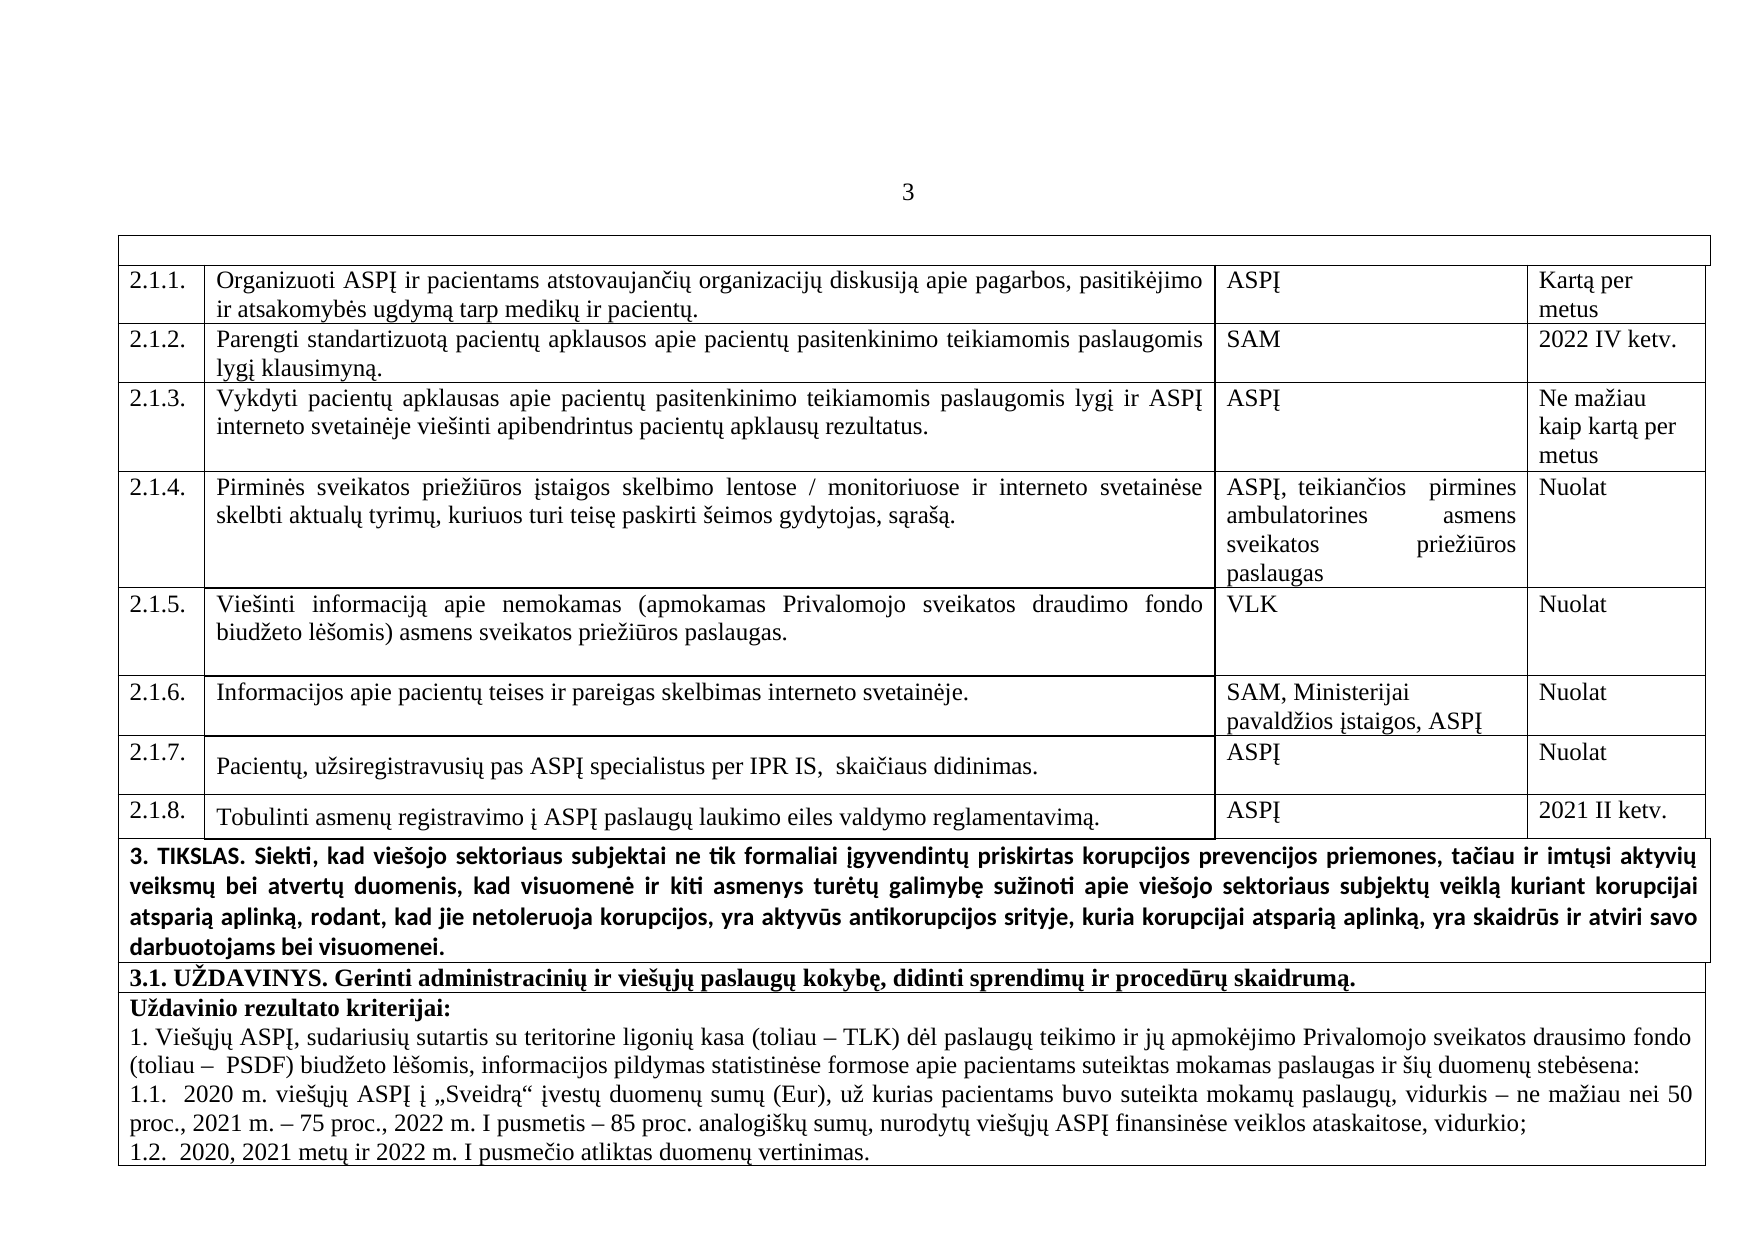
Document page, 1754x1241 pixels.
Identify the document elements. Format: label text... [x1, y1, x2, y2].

table_cell Organizuoti ASPĮ ir pacientams atstovaujančių organizacijų diskusiją apie pagarbos, pasitikėjimo ir atsakomybės ugdymą tarp medikų ir pacientų. [205, 266, 1214, 323]
table_cell Viešinti informaciją apie nemokamas (apmokamas Privalomojo sveikatos draudimo fondo biudžeto lėšomis) asmens sveikatos priežiūros paslaugas. [205, 589, 1214, 675]
table_cell ASPĮ [1216, 795, 1527, 838]
table_cell Pacientų, užsiregistravusių pas ASPĮ specialistus per IPR IS, skaičiaus didinimas. [205, 737, 1214, 794]
table_cell [119, 236, 1710, 264]
table_cell Parengti standartizuotą pacientų apklausos apie pacientų pasitenkinimo teikiamomis paslaugomis lygį klausimyną. [205, 324, 1214, 382]
table_cell Nuolat [1528, 736, 1705, 794]
table_cell Nuolat [1528, 588, 1705, 675]
table_cell [1706, 963, 1711, 992]
table_cell [1706, 735, 1711, 794]
table_cell 2.1.6. [119, 676, 204, 734]
table_cell Vykdyti pacientų apklausas apie pacientų pasitenkinimo teikiamomis paslaugomis lygį ir ASPĮ interneto svetainėje viešinti apibendrintus pacientų apklausų rezultatus. [205, 383, 1214, 471]
table_cell ASPĮ, teikiančios pirmines ambulatorines asmens sveikatos priežiūros paslaugas [1216, 472, 1527, 587]
table_cell Kartą per metus [1528, 266, 1705, 323]
table_cell [1706, 794, 1711, 838]
table_cell VLK [1216, 588, 1527, 675]
table_cell [1706, 587, 1711, 675]
table_cell SAM, Ministerijai pavaldžios įstaigos, ASPĮ [1216, 676, 1527, 734]
table_cell Informacijos apie pacientų teises ir pareigas skelbimas interneto svetainėje. [205, 677, 1214, 734]
table_cell ASPĮ [1216, 383, 1527, 471]
table_cell Pirminės sveikatos priežiūros įstaigos skelbimo lentose / monitoriuose ir interneto svetainėse skelbti aktualų tyrimų, kuriuos turi teisę paskirti šeimos gydytojas, sąrašą. [205, 472, 1214, 587]
table_cell [1706, 471, 1711, 587]
table_cell 2.1.1. [119, 266, 204, 323]
table_cell SAM [1216, 324, 1527, 382]
table_cell 3.1. UŽDAVINYS. Gerinti administracinių ir viešųjų paslaugų kokybę, didinti sprendimų ir procedūrų skaidrumą. [119, 963, 1705, 992]
table_cell 2021 II ketv. [1528, 795, 1705, 838]
table_cell 2.1.4. [119, 472, 204, 587]
table_cell [1706, 266, 1711, 323]
table_cell 2.1.7. [119, 736, 204, 794]
table_cell ASPĮ [1216, 266, 1527, 323]
table_cell Nuolat [1528, 676, 1705, 734]
table_cell 2.1.3. [119, 383, 204, 471]
table_cell ASPĮ [1216, 736, 1527, 794]
table_cell [1706, 323, 1711, 382]
table_cell 3. TIKSLAS. Siekti, kad viešojo sektoriaus subjektai ne tik formaliai įgyvendintų priskirtas korupcijos prevencijos priemones, tačiau ir imtųsi aktyvių veiksmų bei atvertų duomenis, kad visuomenė ir kiti asmenys turėtų galimybę sužinoti apie viešojo sektoriaus subjektų veiklą kuriant korupcijai atsparią aplinką, rodant, kad jie netoleruoja korupcijos, yra aktyvūs antikorupcijos srityje, kuria korupcijai atsparią aplinką, yra skaidrūs ir atviri savo darbuotojams bei visuomenei. [119, 839, 1710, 962]
table_cell [1706, 992, 1711, 1165]
table_cell Nuolat [1528, 472, 1705, 587]
table_cell Tobulinti asmenų registravimo į ASPĮ paslaugų laukimo eiles valdymo reglamentavimą. [205, 795, 1214, 838]
table_cell Ne mažiau kaip kartą per metus [1528, 383, 1705, 471]
table_cell Uždavinio rezultato kriterijai: 1. Viešųjų ASPĮ, sudariusių sutartis su teritorine ligonių kasa (toliau – TLK) dėl paslaugų teikimo ir jų apmokėjimo Privalomojo sveikatos drausimo fondo (toliau – PSDF) biudžeto lėšomis, informacijos pildymas statistinėse formose apie pacientams suteiktas mokamas paslaugas ir šių duomenų stebėsena: 1.1. 2020 m. viešųjų ASPĮ į „Sveidrą“ įvestų duomenų sumų (Eur), už kurias pacientams buvo suteikta mokamų paslaugų, vidurkis – ne mažiau nei 50 proc., 2021 m. – 75 proc., 2022 m. I pusmetis – 85 proc. analogiškų sumų, nurodytų viešųjų ASPĮ finansinėse veiklos ataskaitose, vidurkio; 1.2. 2020, 2021 metų ir 2022 m. I pusmečio atliktas duomenų vertinimas. [119, 993, 1705, 1165]
table_cell [1706, 382, 1711, 471]
table_cell 2022 IV ketv. [1528, 324, 1705, 382]
table_cell 2.1.5. [119, 588, 204, 675]
table_cell [1706, 675, 1711, 734]
table_cell 2.1.8. [119, 795, 204, 838]
table_cell 2.1.2. [119, 324, 204, 382]
